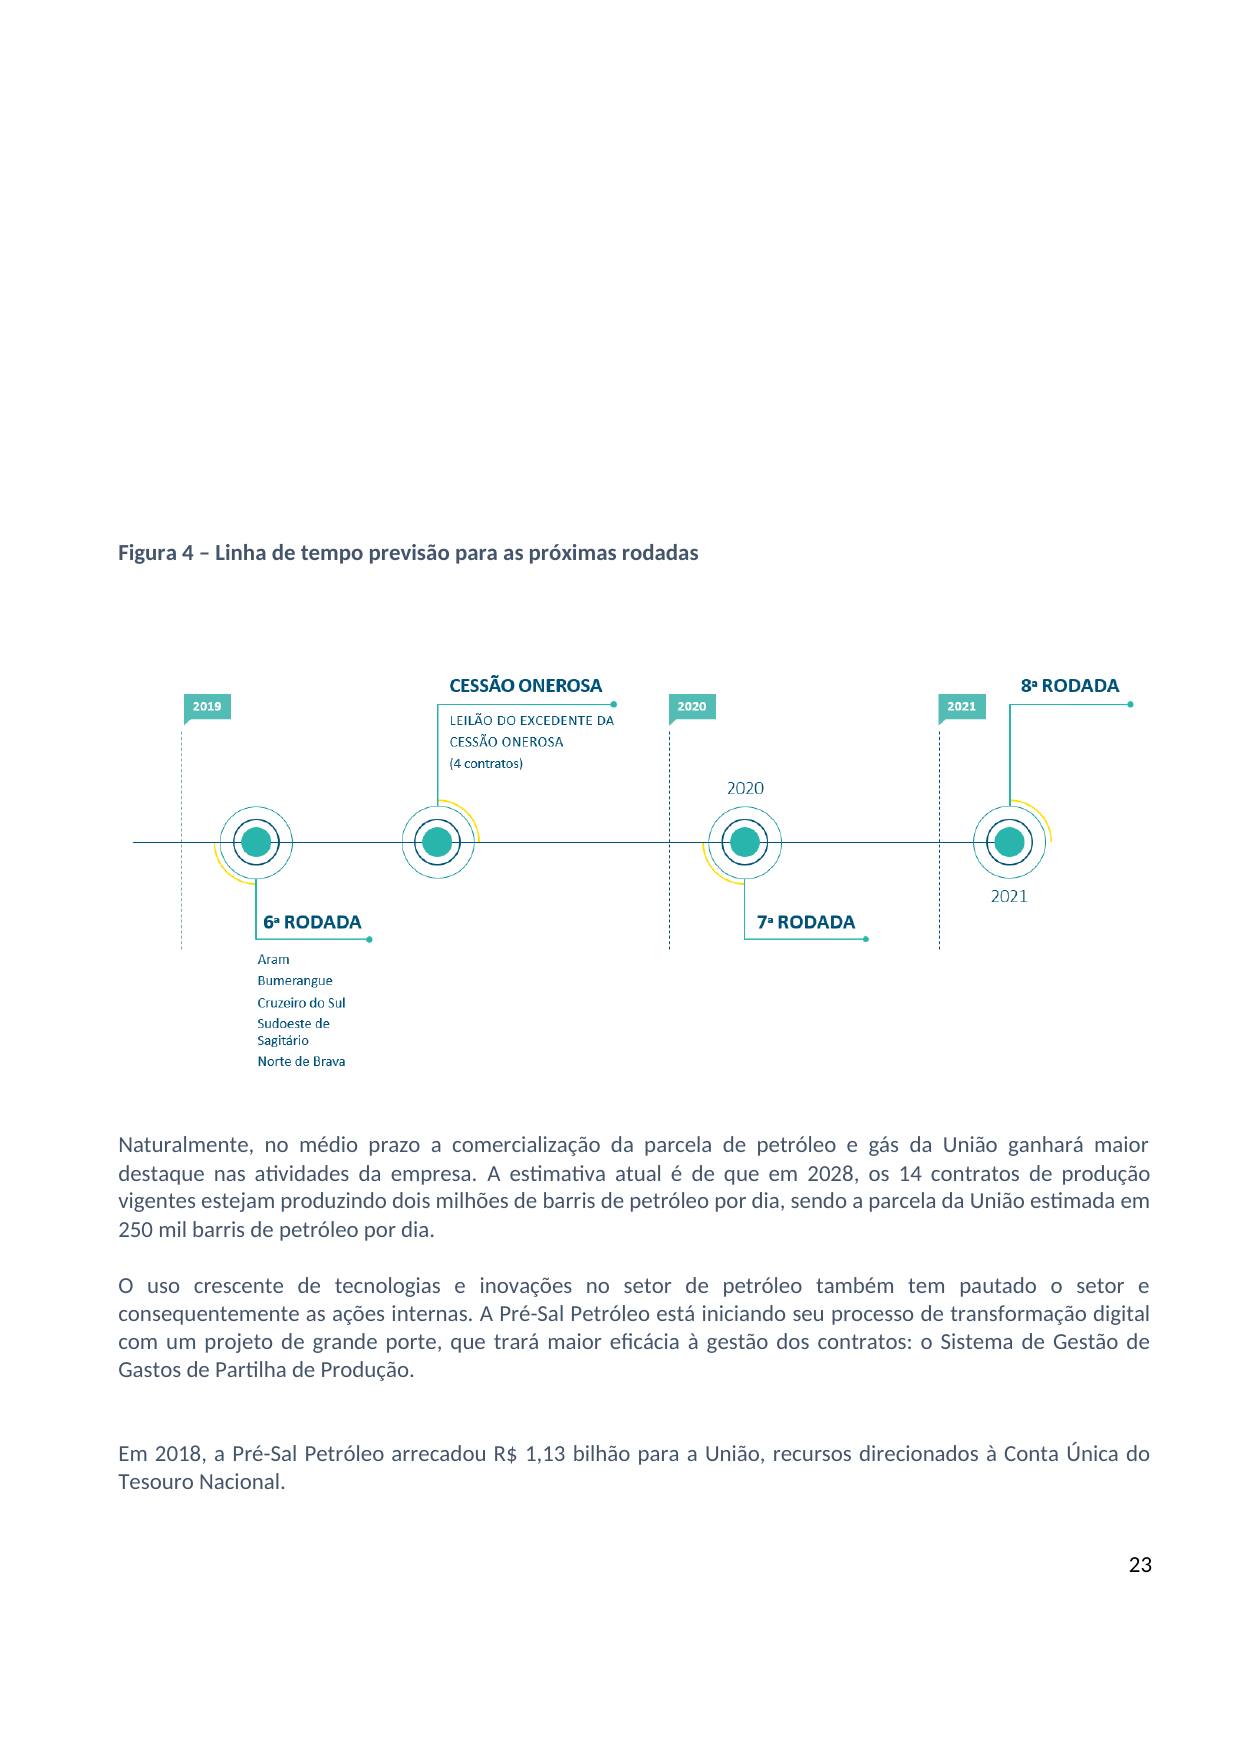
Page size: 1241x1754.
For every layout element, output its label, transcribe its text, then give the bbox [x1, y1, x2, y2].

text Em 2018, a Pré-Sal Petróleo arrecadou R$ 1,13 bilhão para a União, recursos direcionados à Conta Única do Tesouro Nacional. [118, 1439, 1152, 1495]
text O uso crescente de tecnologias e inovações no setor de petróleo também tem pautado o setor e consequentemente as ações internas. A Pré-Sal Petróleo está iniciando seu processo de transformação digital com um projeto de grande porte, que trará maior eficácia à gestão dos contratos: o Sistema de Gestão de Gastos de Partilha de Produção. [118, 1271, 1152, 1383]
text Figura 4 – Linha de tempo previsão para as próximas rodadas [118, 538, 1152, 566]
text Naturalmente, no médio prazo a comercialização da parcela de petróleo e gás da União ganhará maior destaque nas atividades da empresa. A estimativa atual é de que em 2028, os 14 contratos de produção vigentes estejam produzindo dois milhões de barris de petróleo por dia, sendo a parcela da União estimada em 250 mil barris de petróleo por dia. [118, 1131, 1152, 1243]
